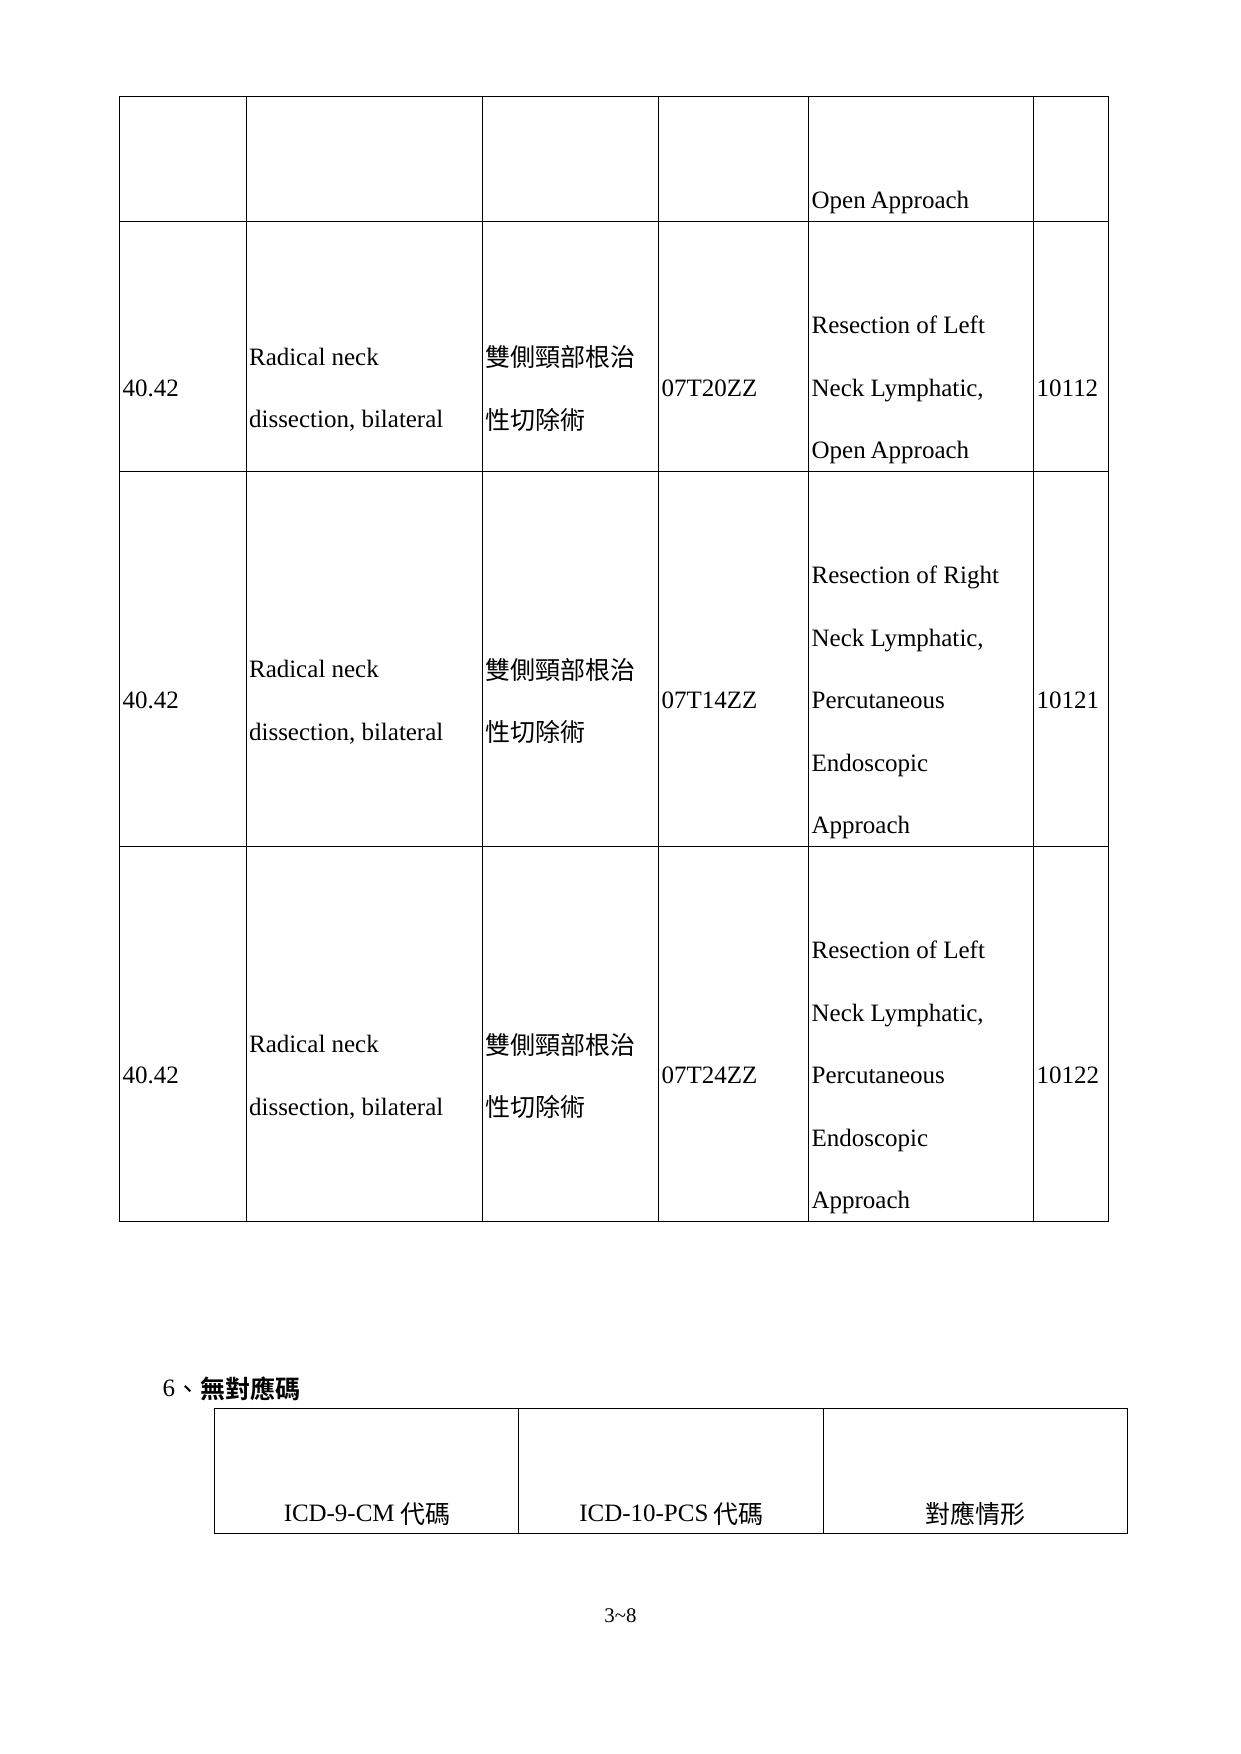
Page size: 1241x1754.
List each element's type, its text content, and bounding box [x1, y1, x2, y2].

table_header ICD-10-PCS代碼 [519, 1409, 823, 1533]
table_cell Resection of Right Neck Lymphatic, Percutaneous Endoscopic Approach [809, 472, 1033, 846]
table_cell [483, 97, 658, 221]
table_cell [659, 97, 808, 221]
table_cell Radical neck dissection, bilateral [247, 847, 482, 1221]
list 無對應碼 [162, 1346, 1122, 1408]
table_cell 40.42 [120, 472, 246, 846]
table_cell [1034, 97, 1108, 221]
table_cell 10122 [1034, 847, 1108, 1221]
table_cell Resection of Left Neck Lymphatic, Open Approach [809, 222, 1033, 471]
table_cell 07T14ZZ [659, 472, 808, 846]
table_cell 07T24ZZ [659, 847, 808, 1221]
table_cell [120, 97, 246, 221]
table_header ICD-9-CM代碼 [215, 1409, 518, 1533]
table_cell 40.42 [120, 222, 246, 471]
table_cell Resection of Left Neck Lymphatic, Percutaneous Endoscopic Approach [809, 847, 1033, 1221]
table_cell 10121 [1034, 472, 1108, 846]
table_cell Radical neck dissection, bilateral [247, 222, 482, 471]
table_cell Radical neck dissection, bilateral [247, 472, 482, 846]
table_cell 07T20ZZ [659, 222, 808, 471]
table_cell 雙側頸部根治性切除術 [483, 472, 658, 846]
table_cell Open Approach [809, 97, 1033, 221]
table_cell 雙側頸部根治性切除術 [483, 847, 658, 1221]
table_cell [247, 97, 482, 221]
table_cell 40.42 [120, 847, 246, 1221]
table_cell 10112 [1034, 222, 1108, 471]
table_header 對應情形 [824, 1409, 1127, 1533]
table_cell 雙側頸部根治性切除術 [483, 222, 658, 471]
